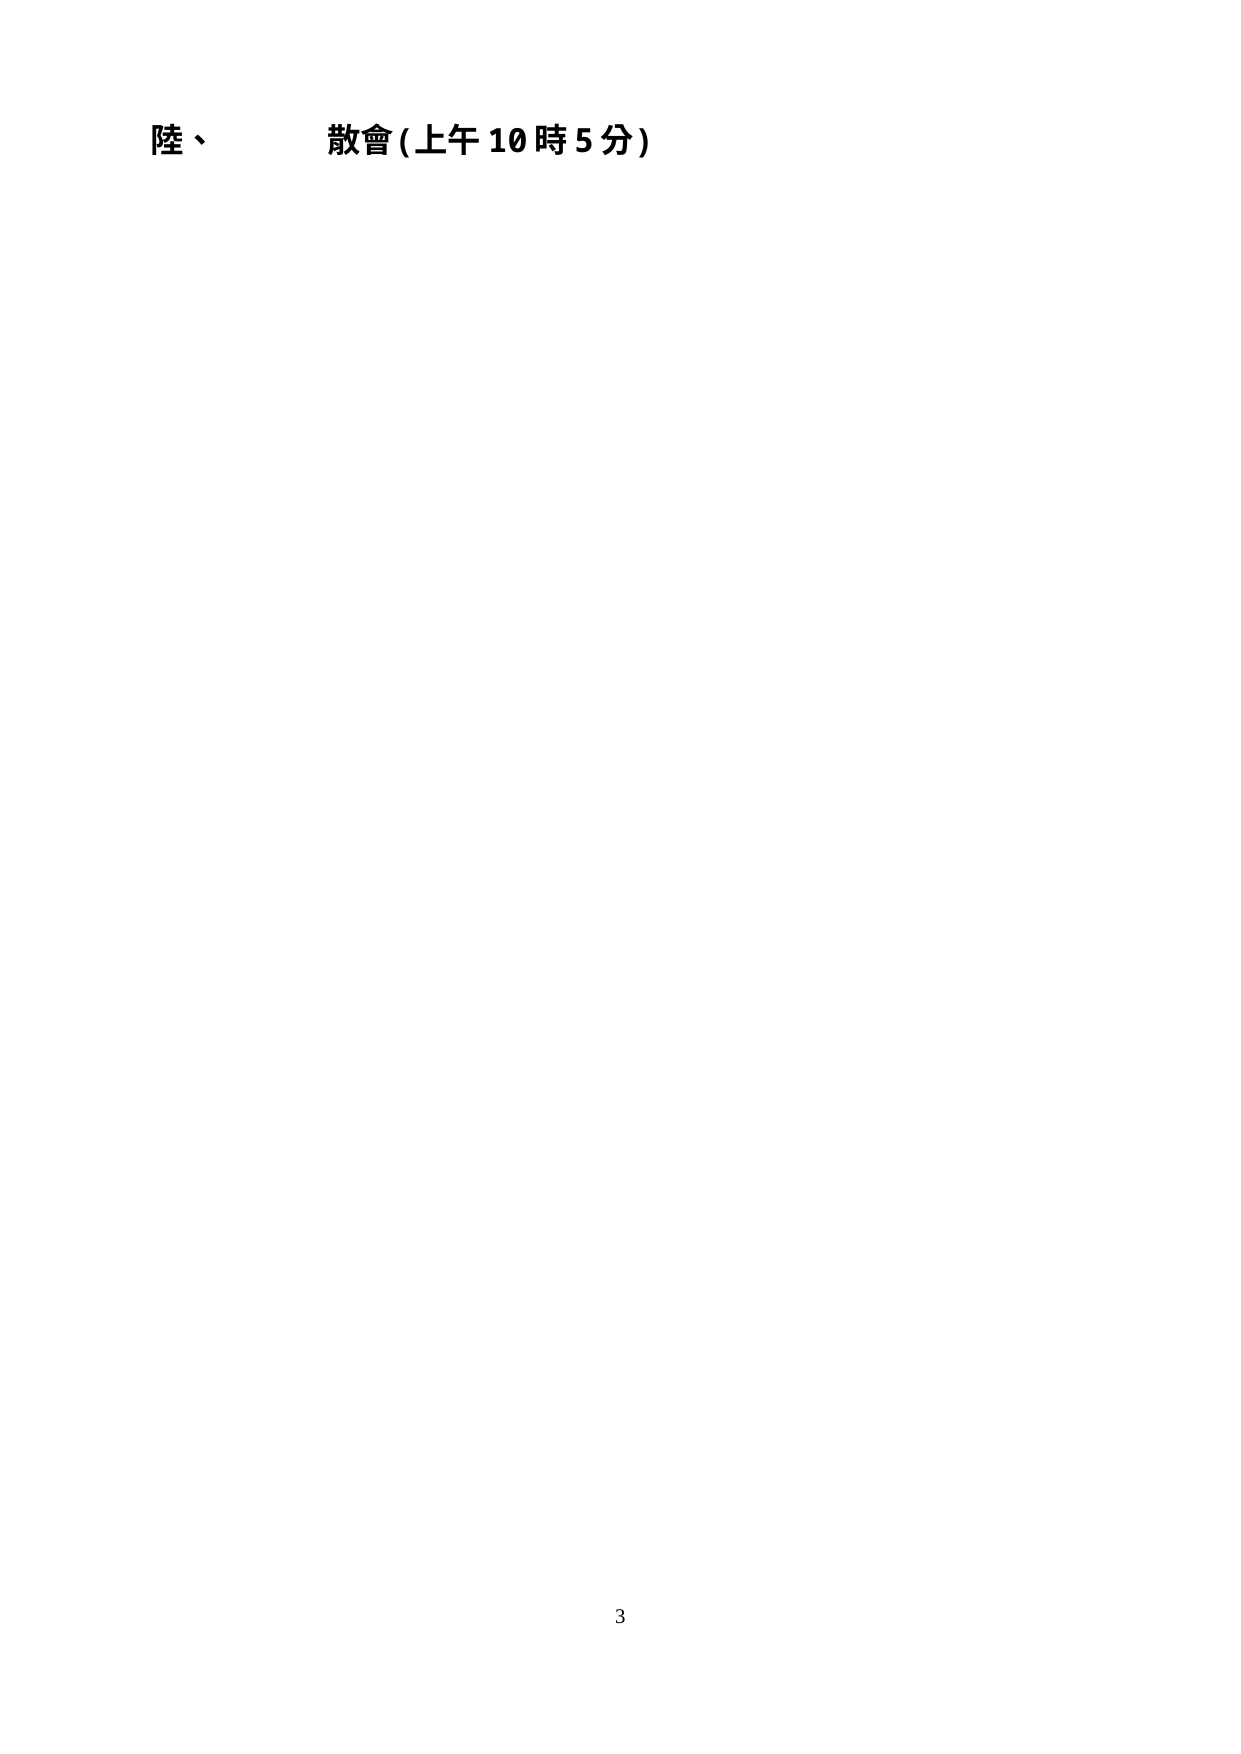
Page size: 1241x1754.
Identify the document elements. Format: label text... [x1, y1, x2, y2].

list 散會(上午10時5分) [150, 96, 1090, 159]
